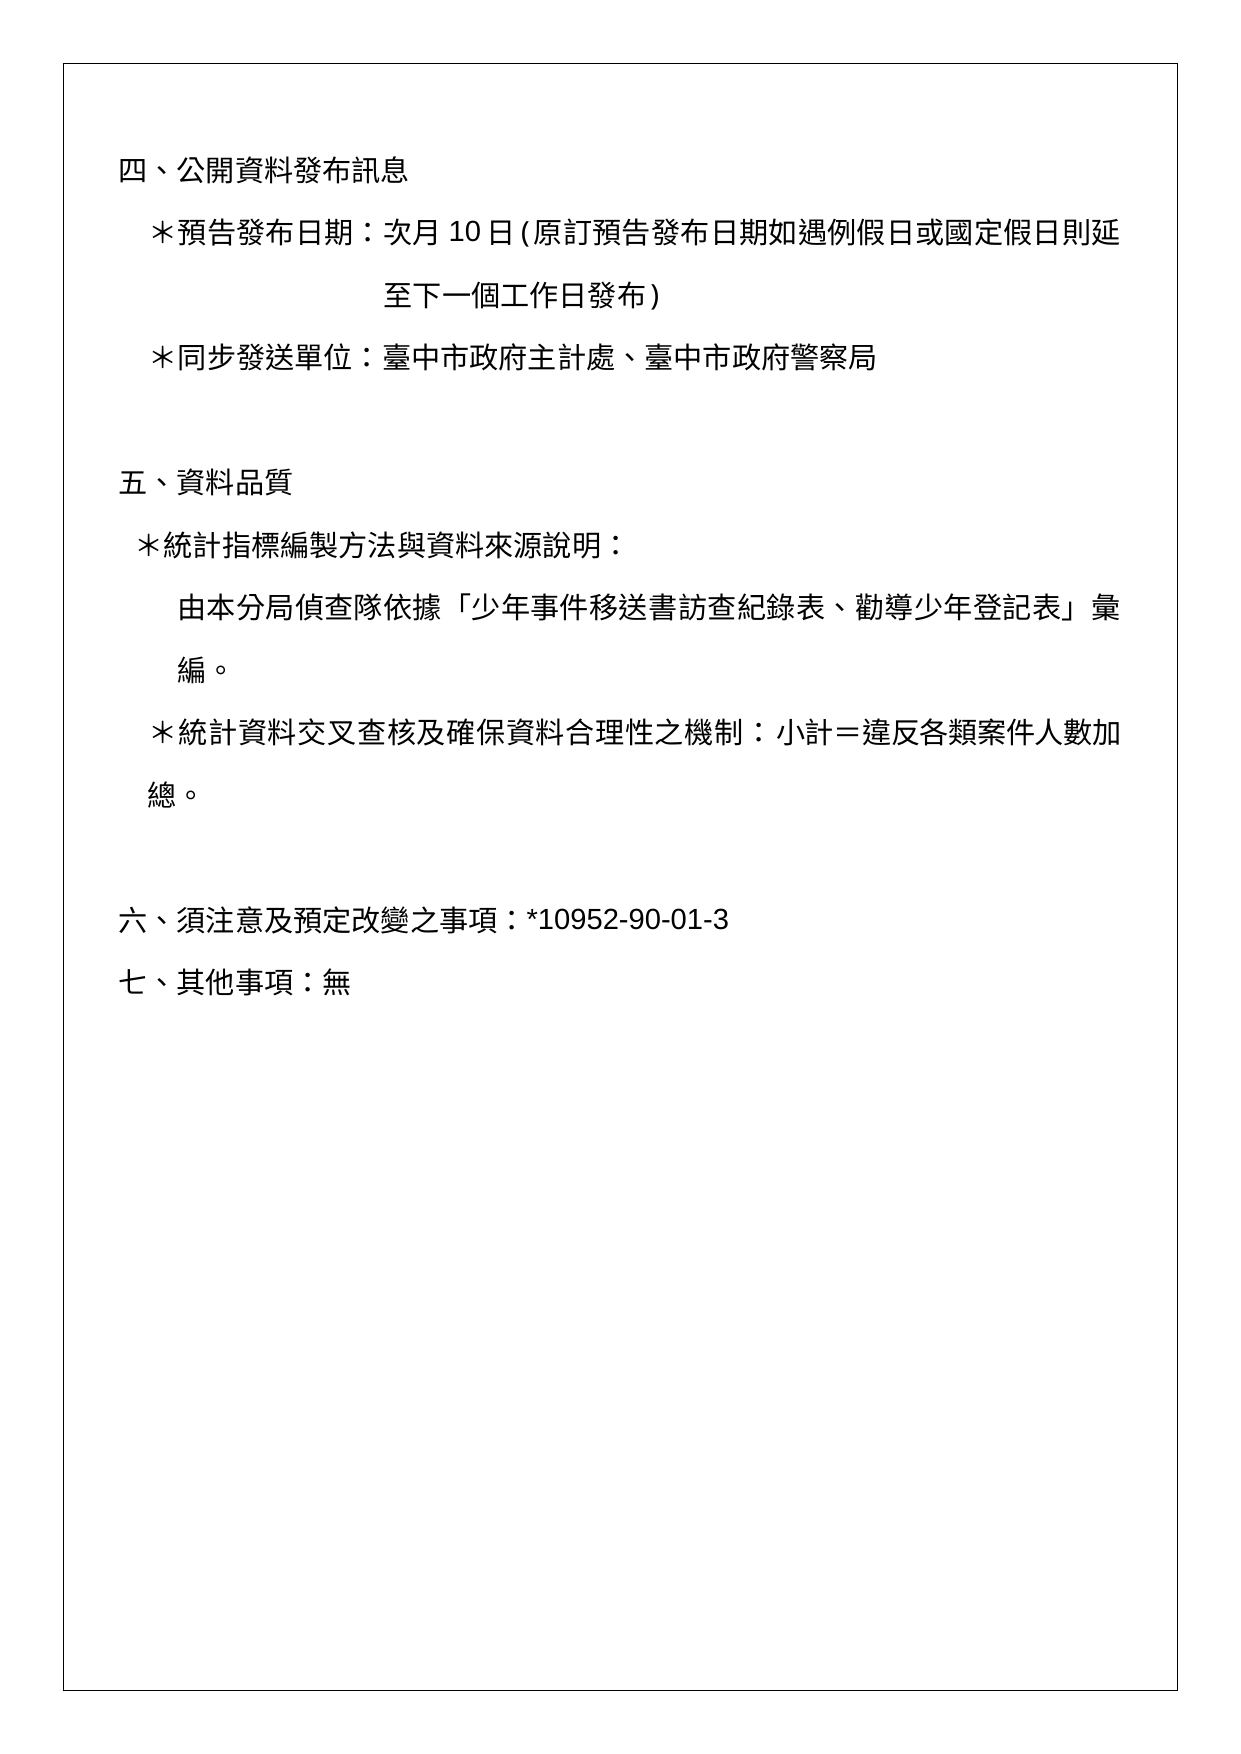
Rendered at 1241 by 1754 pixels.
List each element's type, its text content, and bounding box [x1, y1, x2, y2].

text ＊預告發布日期：次月10日(原訂預告發布日期如遇例假日或國定假日則延至下一個工作日發布) [148, 189, 1122, 314]
text ＊統計資料交叉查核及確保資料合理性之機制：小計＝違反各類案件人數加總。 [148, 689, 1122, 814]
text 五、資料品質 [118, 439, 1122, 502]
text 四、公開資料發布訊息 [118, 127, 1122, 189]
text 由本分局偵查隊依據「少年事件移送書訪查紀錄表、勸導少年登記表」彙編。 [177, 564, 1122, 689]
text ＊統計指標編製方法與資料來源說明： [118, 502, 1122, 564]
text ＊同步發送單位：臺中市政府主計處、臺中市政府警察局 [148, 314, 1122, 377]
text 七、其他事項：無 [118, 939, 1122, 1002]
text 六、須注意及預定改變之事項：*10952-90-01-3 [118, 877, 1122, 939]
